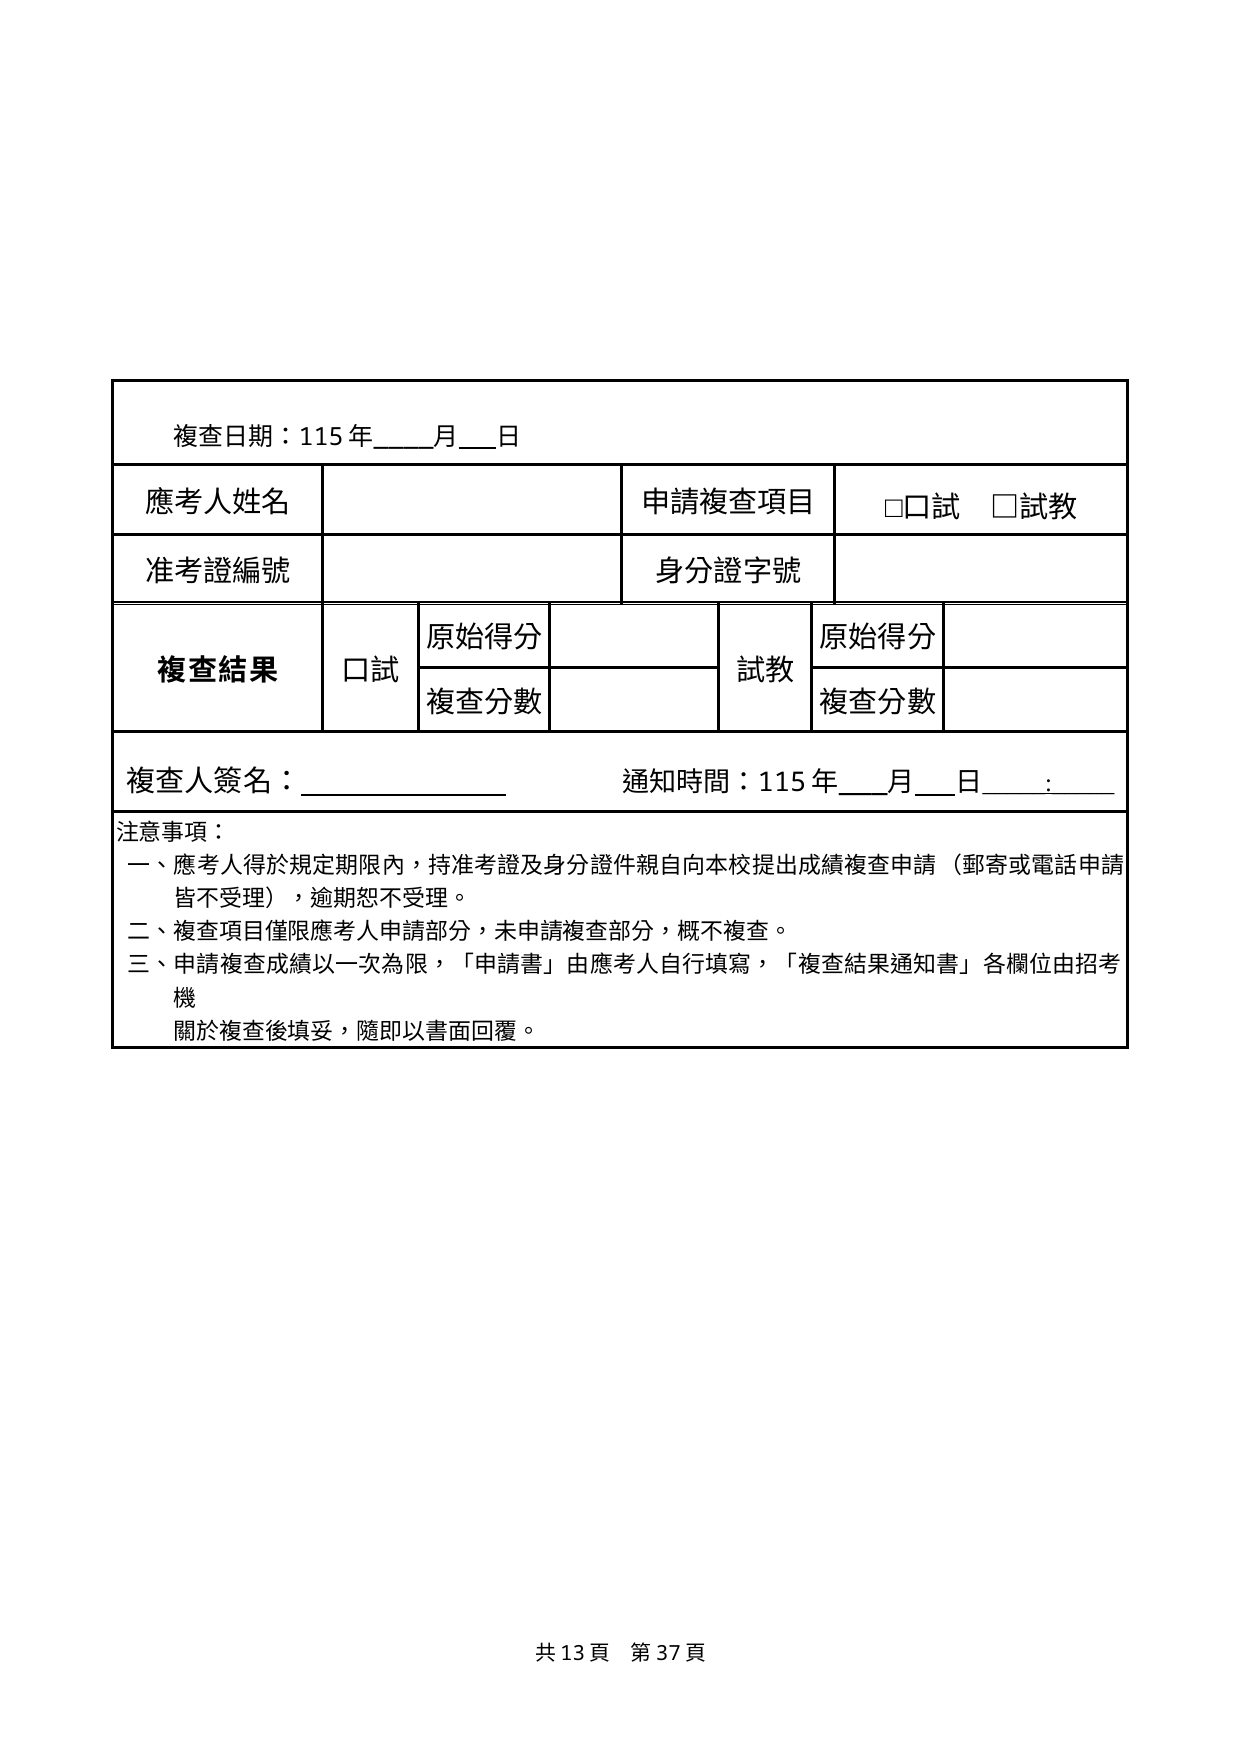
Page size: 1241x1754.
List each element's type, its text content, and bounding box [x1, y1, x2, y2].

table_cell 複查結果 [114, 605, 321, 730]
table_cell 複查分數 [420, 669, 548, 730]
table_cell 口試 [324, 605, 417, 730]
table_cell [551, 605, 717, 666]
table_cell 身分證字號 [623, 536, 833, 601]
table_cell [945, 605, 1126, 666]
table_cell [551, 669, 717, 730]
table_cell □口試 □試教 [836, 466, 1126, 533]
table_cell 申請複查項目 [623, 466, 833, 533]
table_cell 准考證編號 [114, 536, 321, 601]
table_cell [836, 536, 1126, 601]
table_cell [324, 536, 620, 601]
table_cell [945, 669, 1126, 730]
table_cell 應考人姓名 [114, 466, 321, 533]
table_cell 複查人簽名： 通知時間：115年___月 日_____:_____ [114, 733, 1126, 810]
table_cell 複查分數 [813, 669, 942, 730]
table_cell 試教 [720, 605, 810, 730]
table_cell 注意事項： 一、應考人得於規定期限內，持准考證及身分證件親自向本校提出成績複查申請（郵寄或電話申請皆不受理），逾期恕不受理。 二、複查項目僅限應考人申請部分，未申請複查部分，概不複查。 三、申請複查成績以一次為限，「申請書」由應考人自行填寫，「複查結果通知書」各欄位由招考機 關於複查後填妥，隨即以書面回覆。 [114, 813, 1126, 1046]
table_cell [324, 466, 620, 533]
table_cell 原始得分 [420, 605, 548, 666]
table_header 複查日期：115年____月 日 [114, 382, 1126, 463]
table_cell 原始得分 [813, 605, 942, 666]
